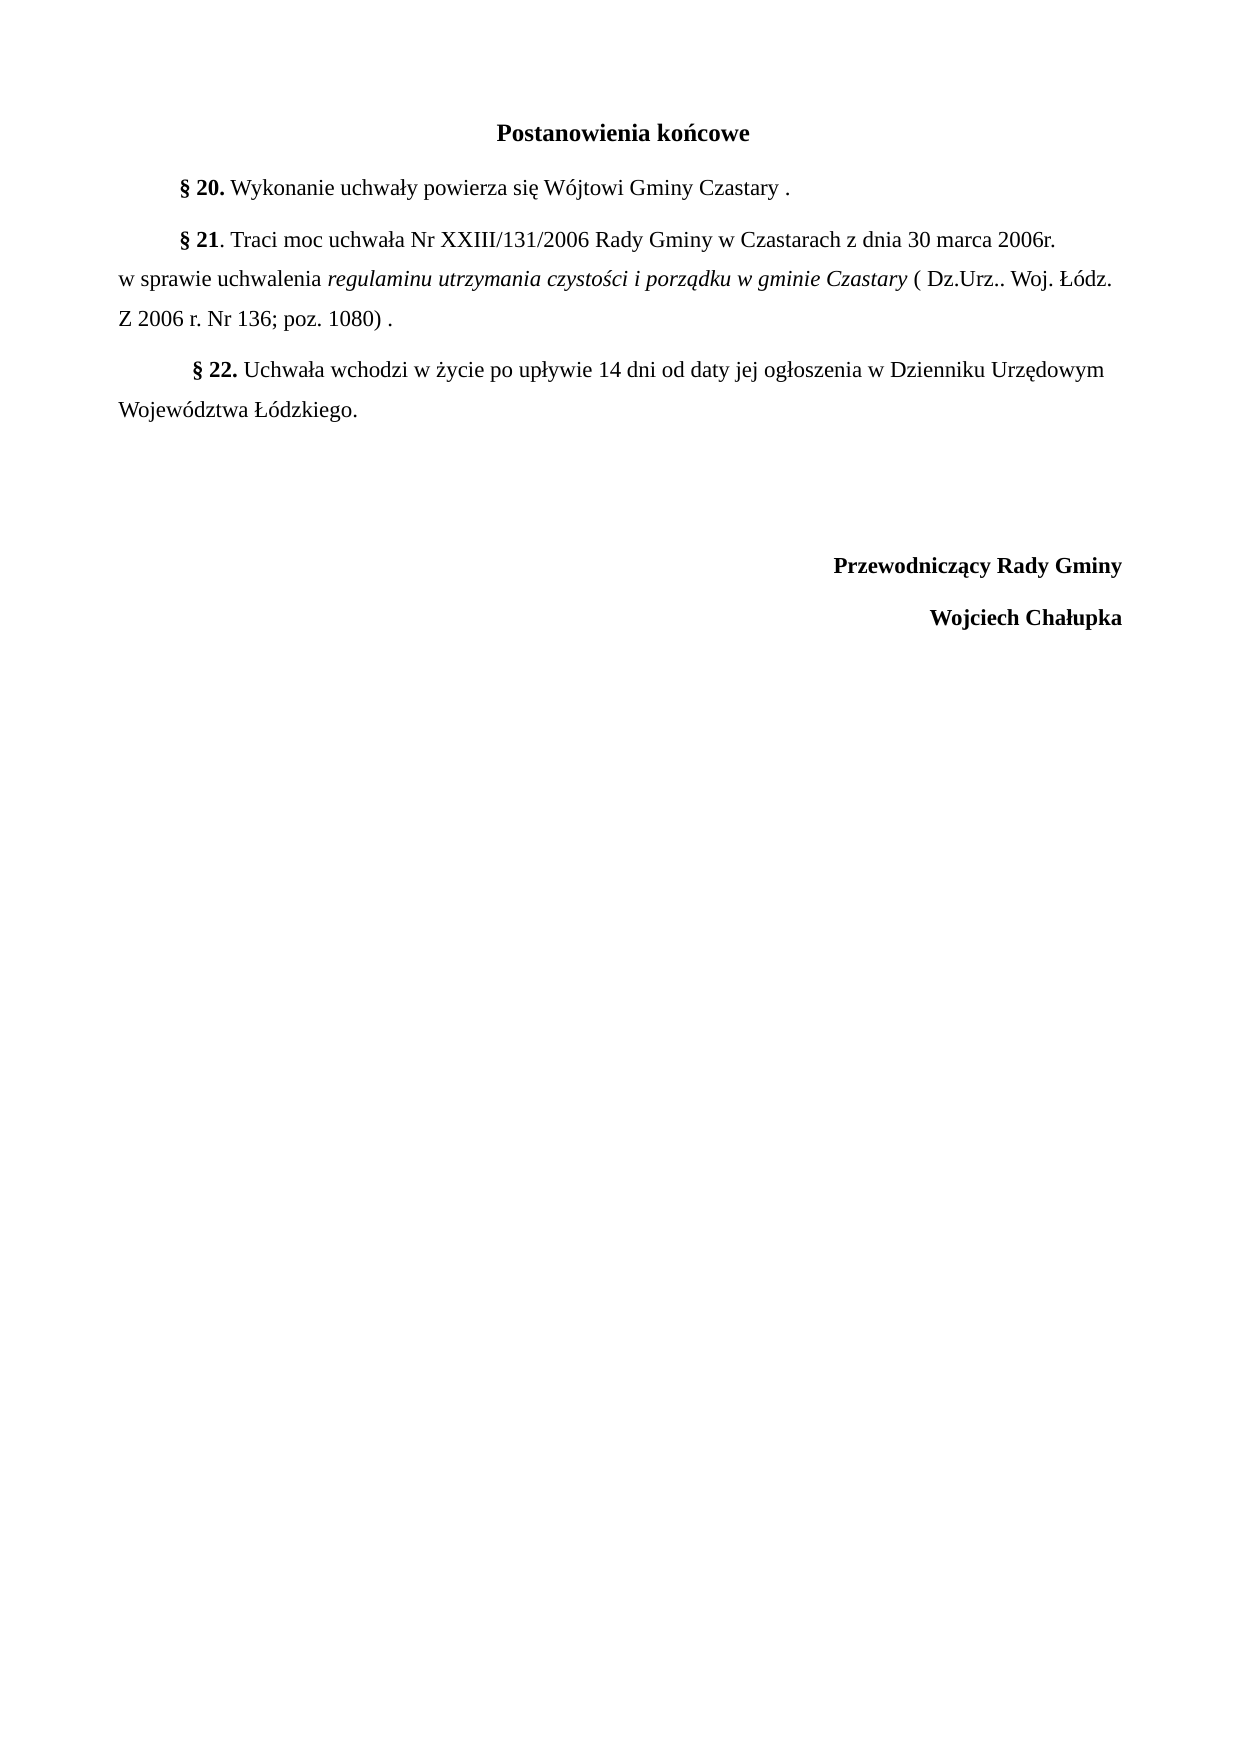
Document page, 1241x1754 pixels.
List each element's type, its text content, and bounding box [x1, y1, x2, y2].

text Wojciech Chałupka [118, 604, 1122, 630]
text § 21. Traci moc uchwała Nr XXIII/131/2006 Rady Gminy w Czastarach z dnia 30 marca 2006r. w sprawie uchwalenia regulaminu utrzymania czystości i porządku w gminie Czastary ( Dz.Urz.. Woj. Łódz. Z 2006 r. Nr 136; poz. 1080) . [118, 226, 1122, 331]
text Postanowienia końcowe [118, 118, 1122, 147]
text Przewodniczący Rady Gminy [118, 552, 1122, 578]
text § 20. Wykonanie uchwały powierza się Wójtowi Gminy Czastary . [118, 174, 1122, 200]
text § 22. Uchwała wchodzi w życie po upływie 14 dni od daty jej ogłoszenia w Dzienniku Urzędowym Województwa Łódzkiego. [118, 357, 1122, 422]
